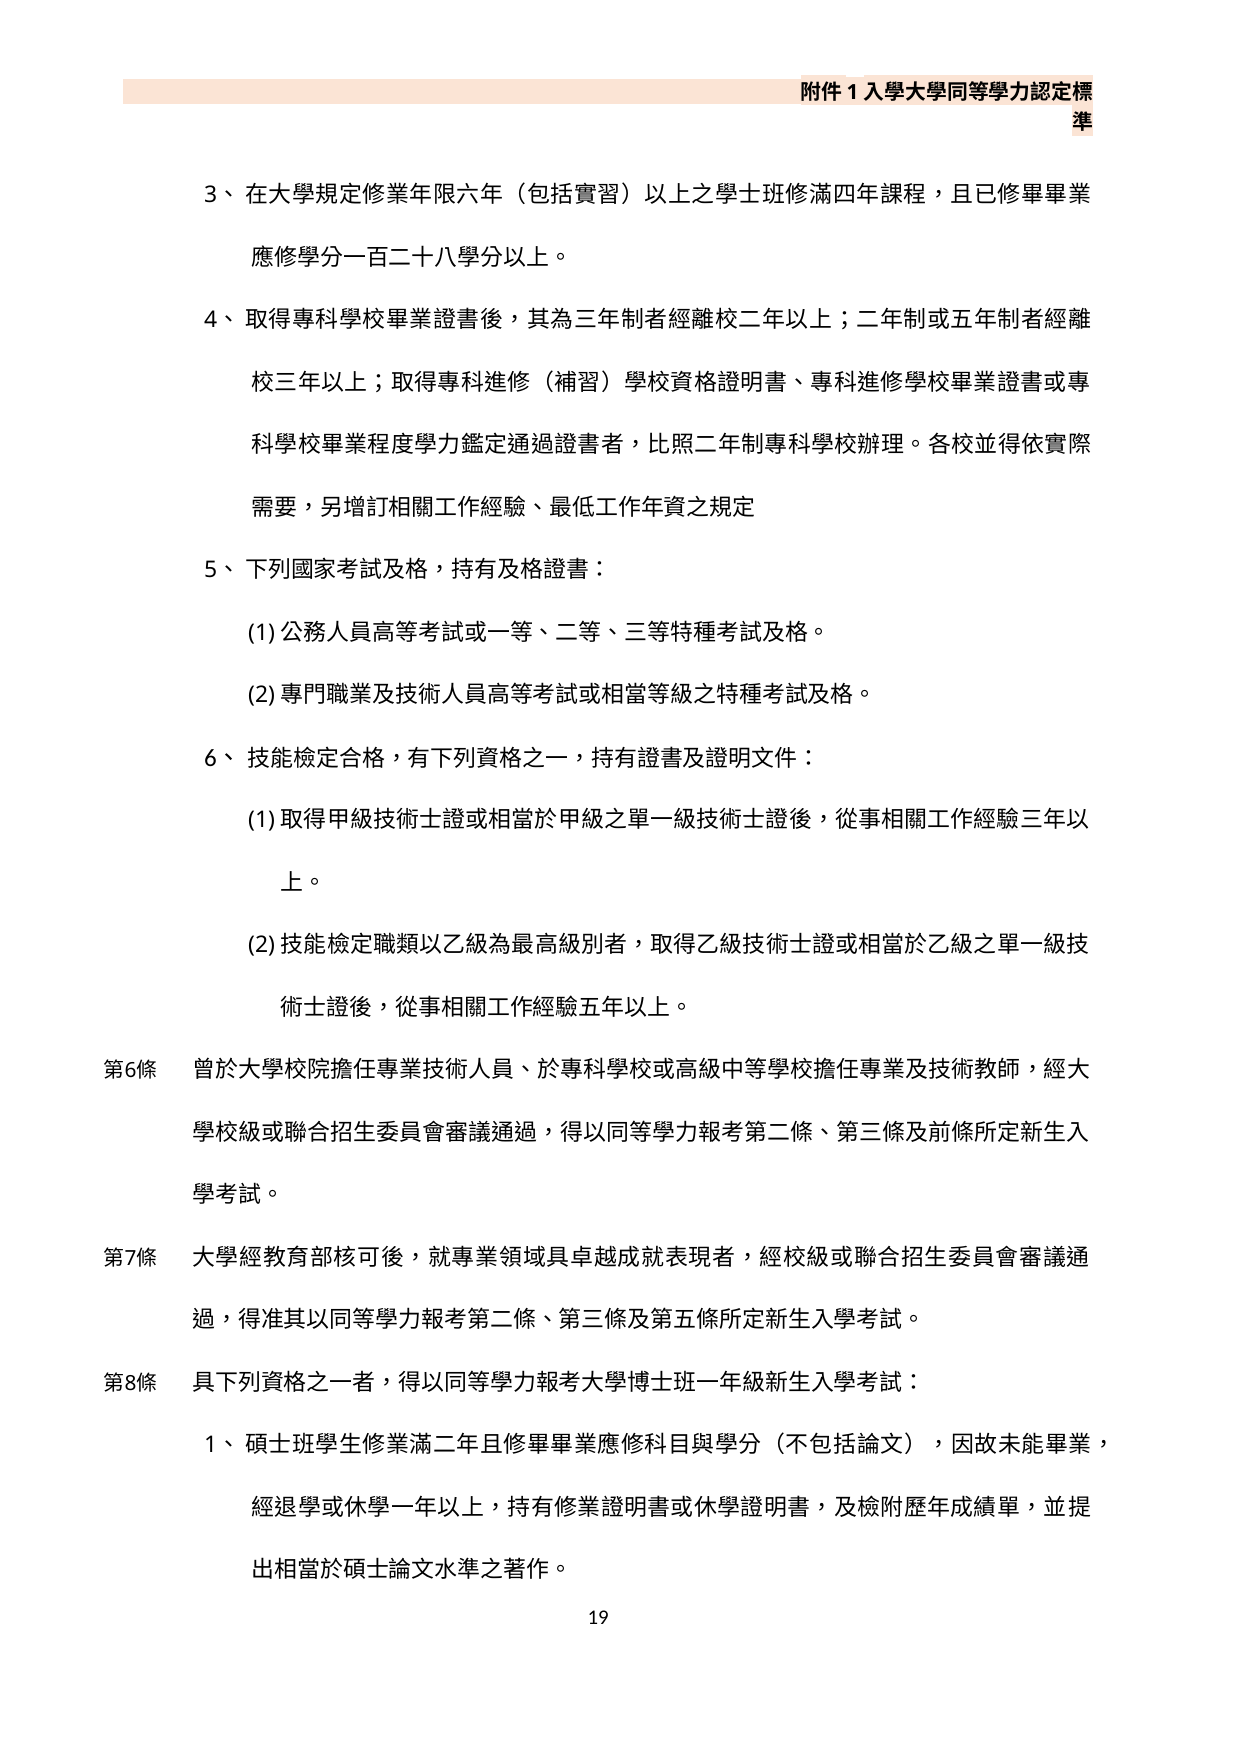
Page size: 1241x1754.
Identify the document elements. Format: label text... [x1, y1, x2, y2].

list 具下列資格之一者，得以同等學力報考大學博士班一年級新生入學考試： [103, 1338, 1093, 1401]
list 曾於大學校院擔任專業技術人員、於專科學校或高級中等學校擔任專業及技術教師，經大學校級或聯合招生委員會審議通過，得以同等學力報考第二條、第三條及前條所定新生入學考試。 [103, 1026, 1093, 1213]
list 專門職業及技術人員高等考試或相當等級之特種考試及格。 [281, 651, 1093, 713]
list 取得甲級技術士證或相當於甲級之單一級技術士證後，從事相關工作經驗三年以上。 [281, 776, 1093, 901]
list 下列國家考試及格，持有及格證書： [204, 526, 1093, 588]
list 技能檢定職類以乙級為最高級別者，取得乙級技術士證或相當於乙級之單一級技術士證後，從事相關工作經驗五年以上。 [281, 901, 1093, 1026]
list 取得專科學校畢業證書後，其為三年制者經離校二年以上；二年制或五年制者經離校三年以上；取得專科進修（補習）學校資格證明書、專科進修學校畢業證書或專科學校畢業程度學力鑑定通過證書者，比照二年制專科學校辦理。各校並得依實際需要，另增訂相關工作經驗、最低工作年資之規定 [204, 276, 1093, 526]
list 公務人員高等考試或一等、二等、三等特種考試及格。 [281, 588, 1093, 651]
list 技能檢定合格，有下列資格之一，持有證書及證明文件： [204, 713, 1093, 776]
list 碩士班學生修業滿二年且修畢畢業應修科目與學分（不包括論文），因故未能畢業，經退學或休學一年以上，持有修業證明書或休學證明書，及檢附歷年成績單，並提出相當於碩士論文水準之著作。 [204, 1401, 1093, 1588]
list 在大學規定修業年限六年（包括實習）以上之學士班修滿四年課程，且已修畢畢業應修學分一百二十八學分以上。 [204, 151, 1093, 276]
list 大學經教育部核可後，就專業領域具卓越成就表現者，經校級或聯合招生委員會審議通過，得准其以同等學力報考第二條、第三條及第五條所定新生入學考試。 [103, 1213, 1093, 1338]
